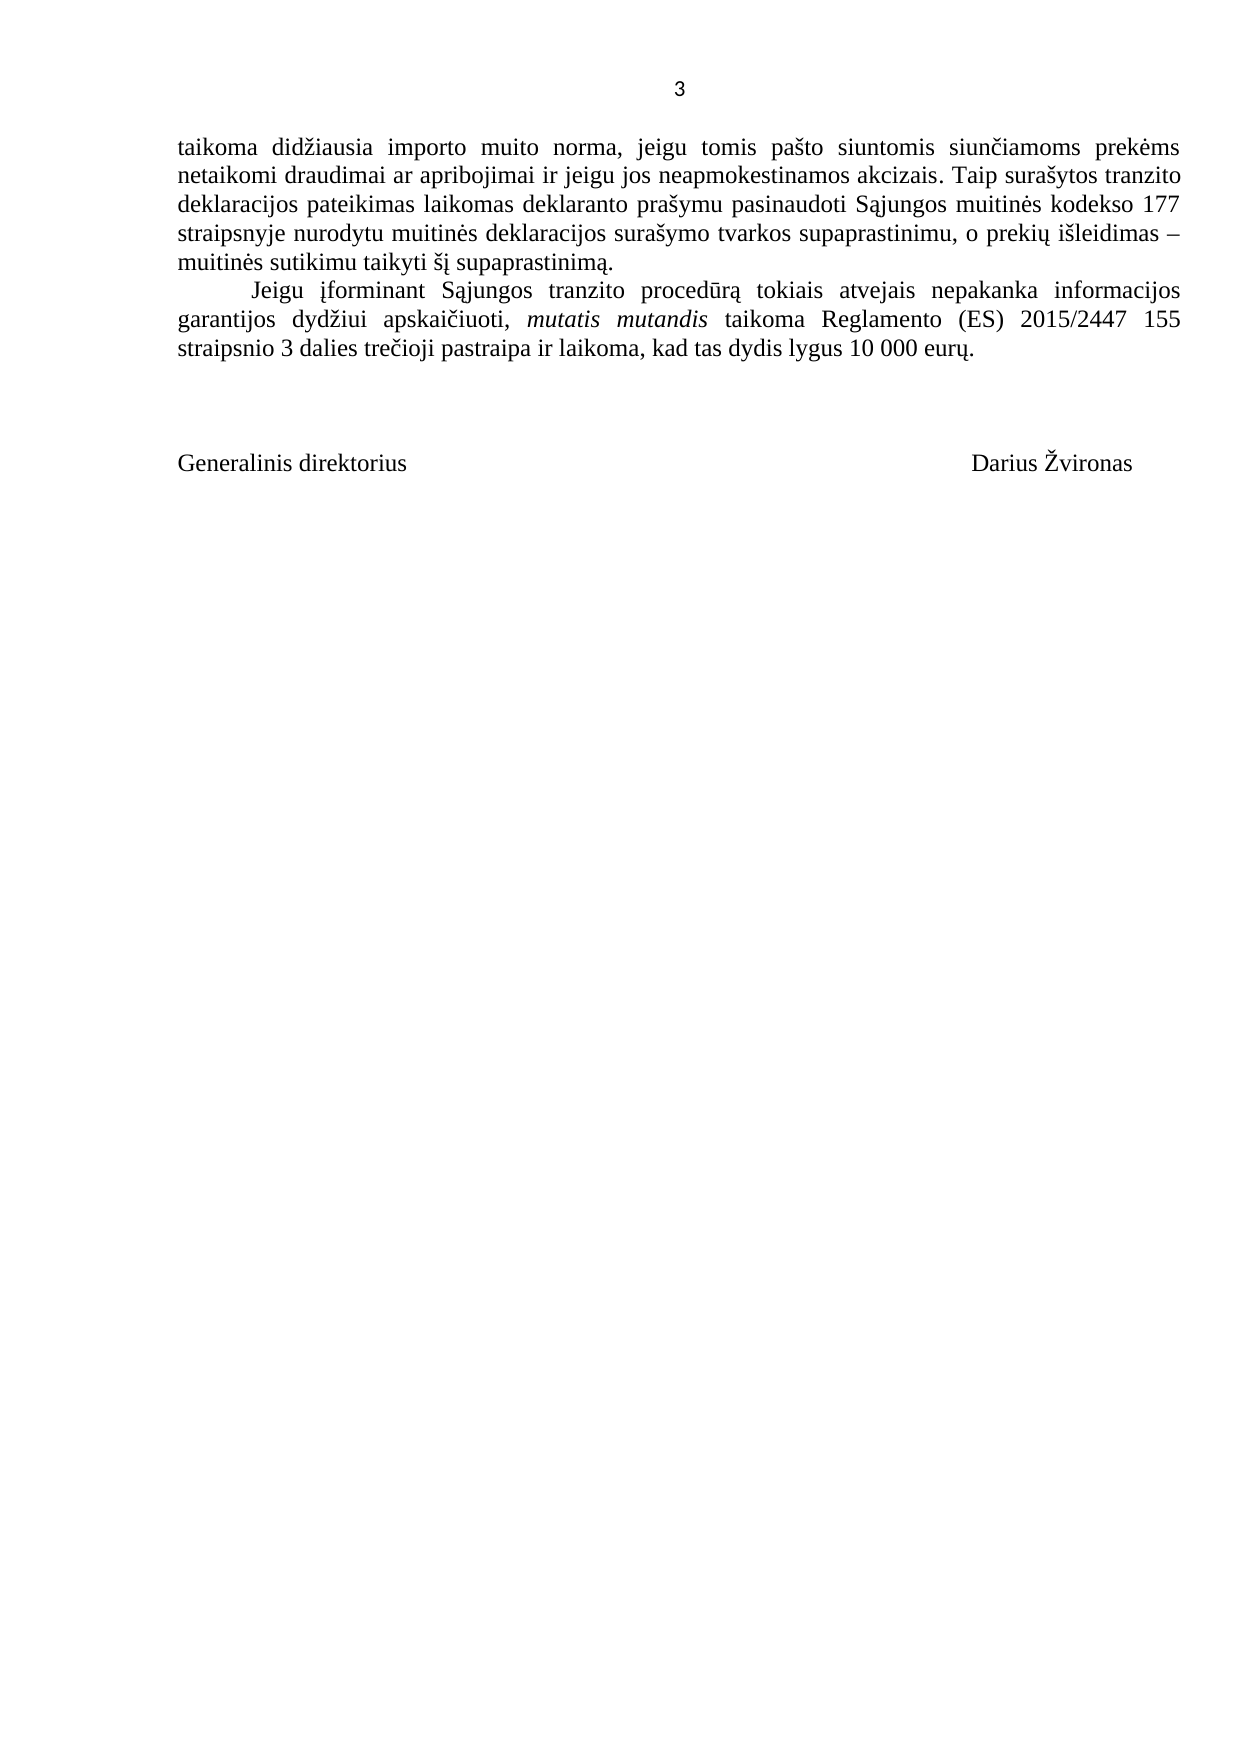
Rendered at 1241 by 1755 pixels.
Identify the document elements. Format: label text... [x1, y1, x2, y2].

text taikoma didžiausia importo muito norma, jeigu tomis pašto siuntomis siunčiamoms prekėms netaikomi draudimai ar apribojimai ir jeigu jos neapmokestinamos akcizais. Taip surašytos tranzito deklaracijos pateikimas laikomas deklaranto prašymu pasinaudoti Sąjungos muitinės kodekso 177 straipsnyje nurodytu muitinės deklaracijos surašymo tvarkos supaprastinimu, o prekių išleidimas – muitinės sutikimu taikyti šį supaprastinimą. [177, 132, 1181, 275]
text Jeigu įforminant Sąjungos tranzito procedūrą tokiais atvejais nepakanka informacijos garantijos dydžiui apskaičiuoti, mutatis mutandis taikoma Reglamento (ES) 2015/2447 155 straipsnio 3 dalies trečioji pastraipa ir laikoma, kad tas dydis lygus 10 000 eurų. [177, 275, 1181, 362]
text Generalinis direktorius Darius Žvironas [177, 448, 1181, 477]
